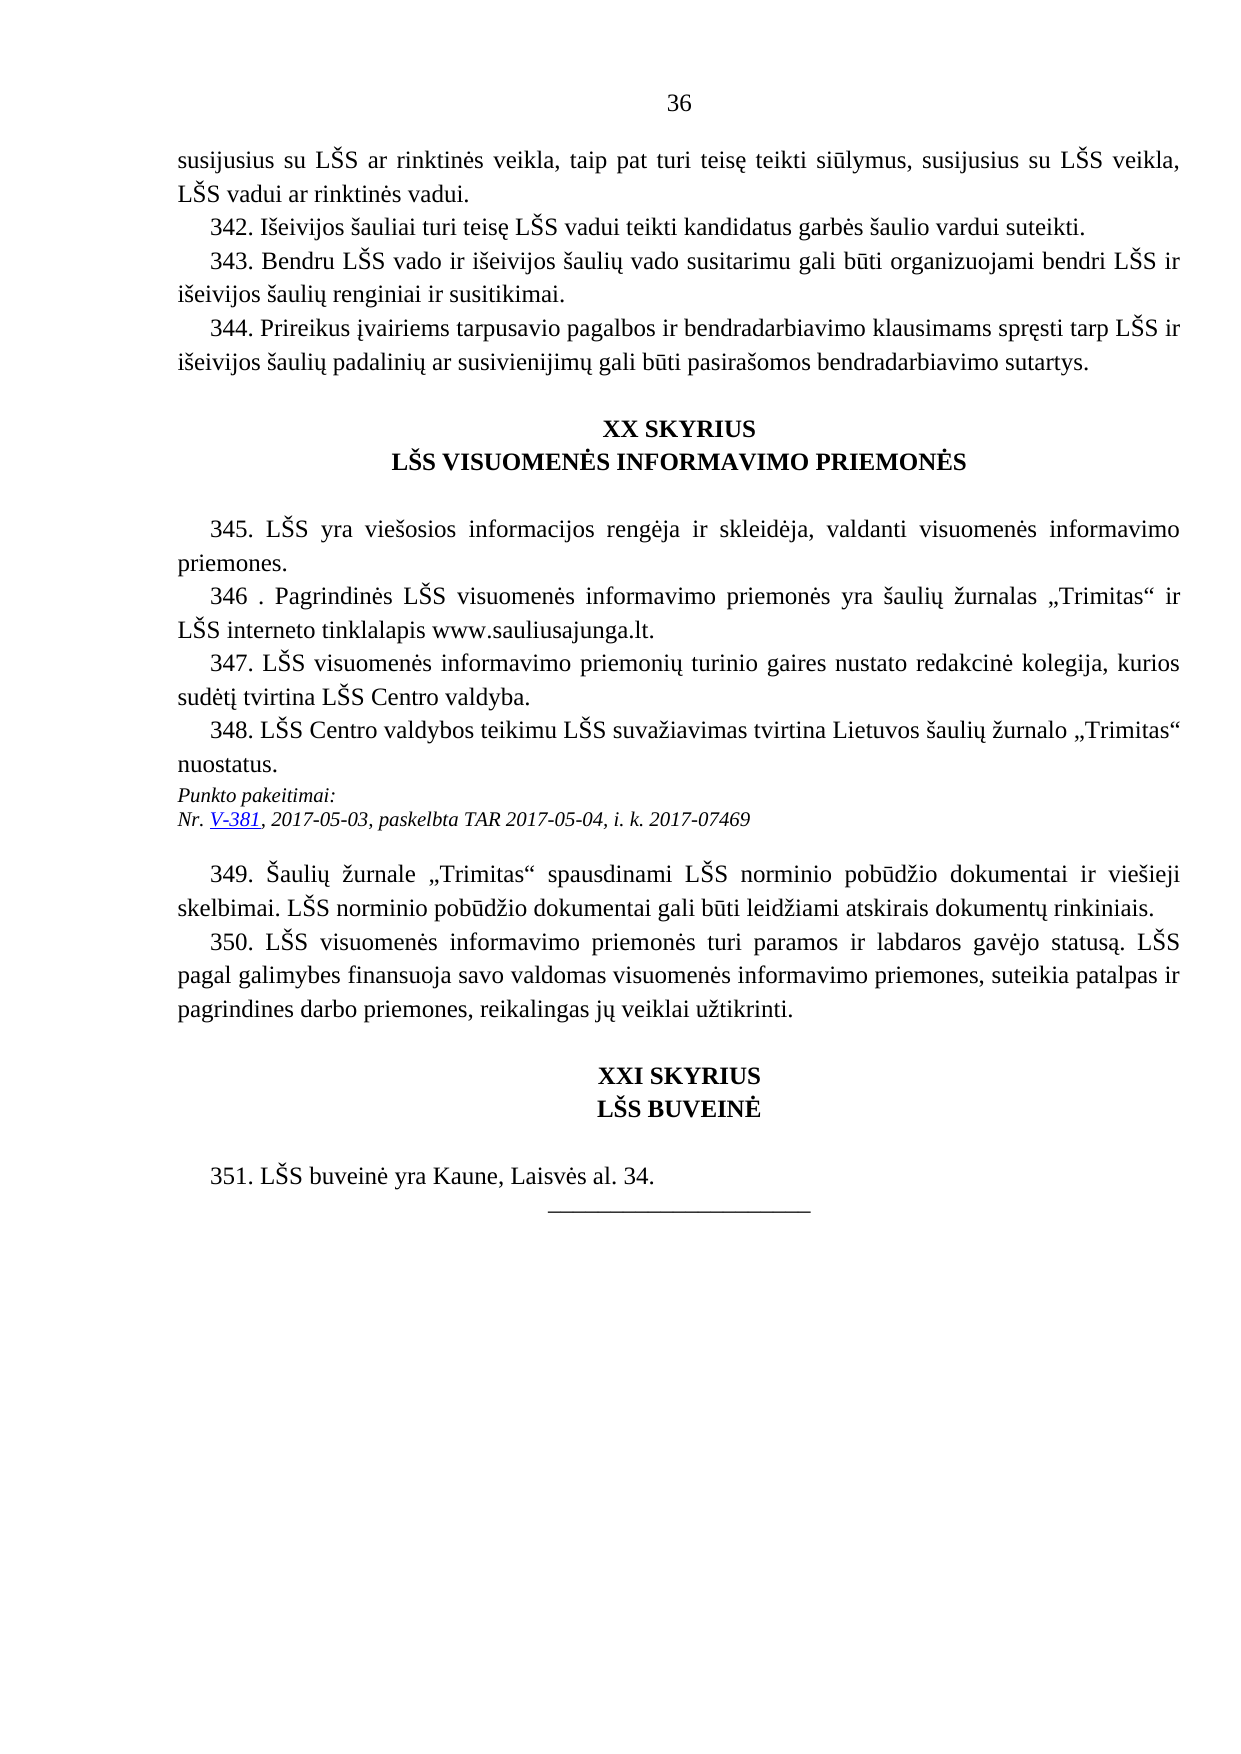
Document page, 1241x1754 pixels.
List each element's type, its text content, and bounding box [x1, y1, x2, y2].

text 348. LŠS Centro valdybos teikimu LŠS suvažiavimas tvirtina Lietuvos šaulių žurnalo „Trimitas“ nuostatus. [177, 716, 1181, 778]
text LŠS visuomenės informavimo priemonės [177, 447, 1181, 476]
text 346 . Pagrindinės LŠS visuomenės informavimo priemonės yra šaulių žurnalas „Trimitas“ ir LŠS interneto tinklalapis www.sauliusajunga.lt. [177, 581, 1181, 644]
text 347. LŠS visuomenės informavimo priemonių turinio gaires nustato redakcinė kolegija, kurios sudėtį tvirtina LŠS Centro valdyba. [177, 648, 1181, 711]
text LŠS BUVEINĖ [177, 1094, 1181, 1123]
text XX SKYRIUS [177, 414, 1181, 442]
text 351. LŠS buveinė yra Kaune, Laisvės al. 34. [177, 1161, 1181, 1190]
text susijusius su LŠS ar rinktinės veikla, taip pat turi teisę teikti siūlymus, susijusius su LŠS veikla, LŠS vadui ar rinktinės vadui. [177, 145, 1181, 208]
text 350. LŠS visuomenės informavimo priemonės turi paramos ir labdaros gavėjo statusą. LŠS pagal galimybes finansuoja savo valdomas visuomenės informavimo priemones, suteikia patalpas ir pagrindines darbo priemones, reikalingas jų veiklai užtikrinti. [177, 927, 1181, 1022]
text Nr. V-381, 2017-05-03, paskelbta TAR 2017-05-04, i. k. 2017-07469 [177, 807, 1181, 831]
text 342. Išeivijos šauliai turi teisę LŠS vadui teikti kandidatus garbės šaulio vardui suteikti. [177, 212, 1181, 241]
text Punkto pakeitimai: [177, 783, 1181, 807]
text 345. LŠS yra viešosios informacijos rengėja ir skleidėja, valdanti visuomenės informavimo priemones. [177, 514, 1181, 577]
text ––––––––––––––––––––– [177, 1195, 1181, 1224]
text 343. Bendru LŠS vado ir išeivijos šaulių vado susitarimu gali būti organizuojami bendri LŠS ir išeivijos šaulių renginiai ir susitikimai. [177, 246, 1181, 308]
text 349. Šaulių žurnale „Trimitas“ spausdinami LŠS norminio pobūdžio dokumentai ir viešieji skelbimai. LŠS norminio pobūdžio dokumentai gali būti leidžiami atskirais dokumentų rinkiniais. [177, 859, 1181, 922]
text XXI SKYRIUS [177, 1061, 1181, 1089]
text 344. Prireikus įvairiems tarpusavio pagalbos ir bendradarbiavimo klausimams spręsti tarp LŠS ir išeivijos šaulių padalinių ar susivienijimų gali būti pasirašomos bendradarbiavimo sutartys. [177, 313, 1181, 375]
